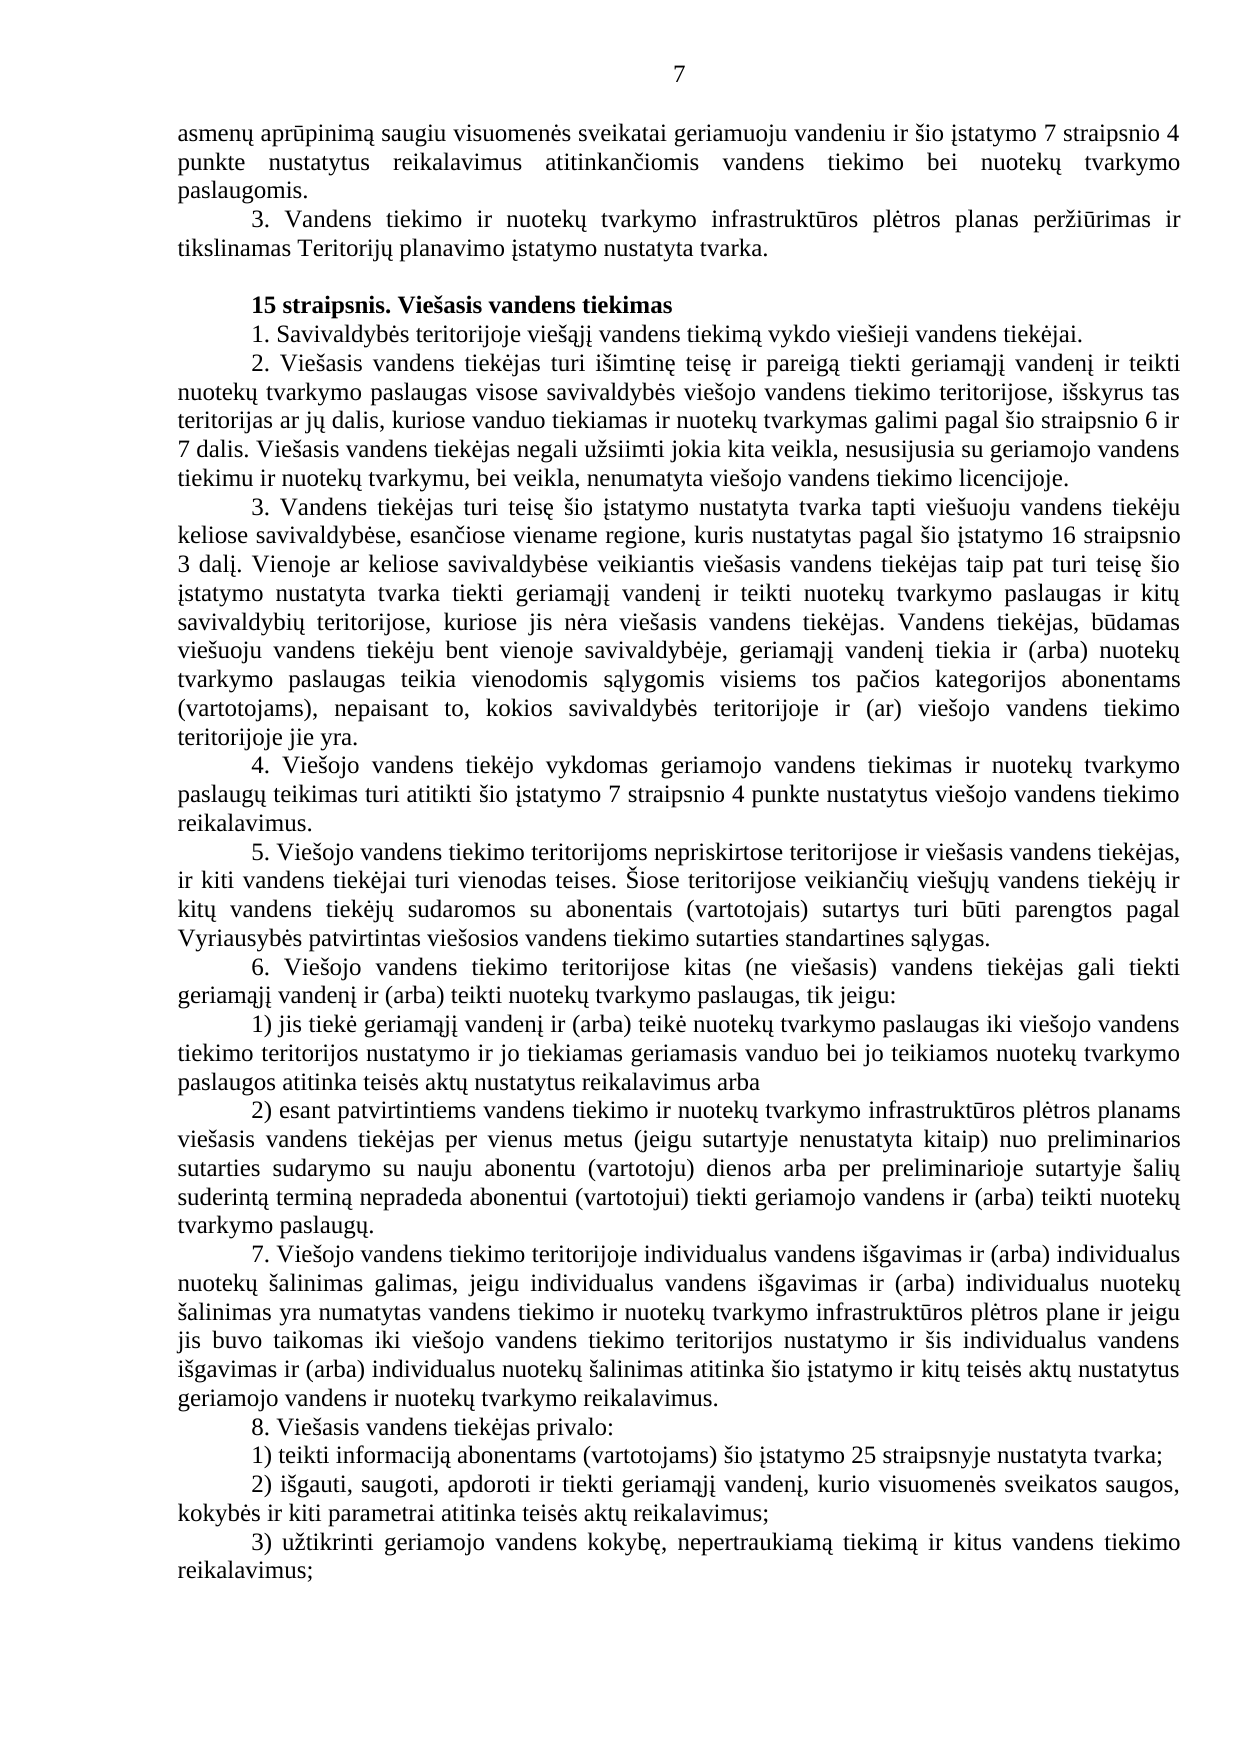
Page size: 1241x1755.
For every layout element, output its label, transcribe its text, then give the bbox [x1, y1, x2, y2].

text asmenų aprūpinimą saugiu visuomenės sveikatai geriamuoju vandeniu ir šio įstatymo 7 straipsnio 4 punkte nustatytus reikalavimus atitinkančiomis vandens tiekimo bei nuotekų tvarkymo paslaugomis. [177, 118, 1181, 204]
text 2) išgauti, saugoti, apdoroti ir tiekti geriamąjį vandenį, kurio visuomenės sveikatos saugos, kokybės ir kiti parametrai atitinka teisės aktų reikalavimus; [177, 1469, 1181, 1527]
text 3. Vandens tiekimo ir nuotekų tvarkymo infrastruktūros plėtros planas peržiūrimas ir tikslinamas Teritorijų planavimo įstatymo nustatyta tvarka. [177, 204, 1181, 262]
text 15 straipsnis. Viešasis vandens tiekimas [177, 291, 1181, 319]
text 8. Viešasis vandens tiekėjas privalo: [177, 1412, 1181, 1441]
text 3. Vandens tiekėjas turi teisę šio įstatymo nustatyta tvarka tapti viešuoju vandens tiekėju keliose savivaldybėse, esančiose viename regione, kuris nustatytas pagal šio įstatymo 16 straipsnio 3 dalį. Vienoje ar keliose savivaldybėse veikiantis viešasis vandens tiekėjas taip pat turi teisę šio įstatymo nustatyta tvarka tiekti geriamąjį vandenį ir teikti nuotekų tvarkymo paslaugas ir kitų savivaldybių teritorijose, kuriose jis nėra viešasis vandens tiekėjas. Vandens tiekėjas, būdamas viešuoju vandens tiekėju bent vienoje savivaldybėje, geriamąjį vandenį tiekia ir (arba) nuotekų tvarkymo paslaugas teikia vienodomis sąlygomis visiems tos pačios kategorijos abonentams (vartotojams), nepaisant to, kokios savivaldybės teritorijoje ir (ar) viešojo vandens tiekimo teritorijoje jie yra. [177, 492, 1181, 751]
text 4. Viešojo vandens tiekėjo vykdomas geriamojo vandens tiekimas ir nuotekų tvarkymo paslaugų teikimas turi atitikti šio įstatymo 7 straipsnio 4 punkte nustatytus viešojo vandens tiekimo reikalavimus. [177, 751, 1181, 837]
text 1. Savivaldybės teritorijoje viešąjį vandens tiekimą vykdo viešieji vandens tiekėjai. [177, 319, 1181, 348]
text 2) esant patvirtintiems vandens tiekimo ir nuotekų tvarkymo infrastruktūros plėtros planams viešasis vandens tiekėjas per vienus metus (jeigu sutartyje nenustatyta kitaip) nuo preliminarios sutarties sudarymo su nauju abonentu (vartotoju) dienos arba per preliminarioje sutartyje šalių suderintą terminą nepradeda abonentui (vartotojui) tiekti geriamojo vandens ir (arba) teikti nuotekų tvarkymo paslaugų. [177, 1096, 1181, 1239]
text 6. Viešojo vandens tiekimo teritorijose kitas (ne viešasis) vandens tiekėjas gali tiekti geriamąjį vandenį ir (arba) teikti nuotekų tvarkymo paslaugas, tik jeigu: [177, 952, 1181, 1009]
text 5. Viešojo vandens tiekimo teritorijoms nepriskirtose teritorijose ir viešasis vandens tiekėjas, ir kiti vandens tiekėjai turi vienodas teises. Šiose teritorijose veikiančių viešųjų vandens tiekėjų ir kitų vandens tiekėjų sudaromos su abonentais (vartotojais) sutartys turi būti parengtos pagal Vyriausybės patvirtintas viešosios vandens tiekimo sutarties standartines sąlygas. [177, 837, 1181, 952]
text 2. Viešasis vandens tiekėjas turi išimtinę teisę ir pareigą tiekti geriamąjį vandenį ir teikti nuotekų tvarkymo paslaugas visose savivaldybės viešojo vandens tiekimo teritorijose, išskyrus tas teritorijas ar jų dalis, kuriose vanduo tiekiamas ir nuotekų tvarkymas galimi pagal šio straipsnio 6 ir 7 dalis. Viešasis vandens tiekėjas negali užsiimti jokia kita veikla, nesusijusia su geriamojo vandens tiekimu ir nuotekų tvarkymu, bei veikla, nenumatyta viešojo vandens tiekimo licencijoje. [177, 348, 1181, 492]
text 7. Viešojo vandens tiekimo teritorijoje individualus vandens išgavimas ir (arba) individualus nuotekų šalinimas galimas, jeigu individualus vandens išgavimas ir (arba) individualus nuotekų šalinimas yra numatytas vandens tiekimo ir nuotekų tvarkymo infrastruktūros plėtros plane ir jeigu jis buvo taikomas iki viešojo vandens tiekimo teritorijos nustatymo ir šis individualus vandens išgavimas ir (arba) individualus nuotekų šalinimas atitinka šio įstatymo ir kitų teisės aktų nustatytus geriamojo vandens ir nuotekų tvarkymo reikalavimus. [177, 1239, 1181, 1412]
text 1) teikti informaciją abonentams (vartotojams) šio įstatymo 25 straipsnyje nustatyta tvarka; [177, 1441, 1181, 1469]
text 3) užtikrinti geriamojo vandens kokybę, nepertraukiamą tiekimą ir kitus vandens tiekimo reikalavimus; [177, 1527, 1181, 1584]
text 1) jis tiekė geriamąjį vandenį ir (arba) teikė nuotekų tvarkymo paslaugas iki viešojo vandens tiekimo teritorijos nustatymo ir jo tiekiamas geriamasis vanduo bei jo teikiamos nuotekų tvarkymo paslaugos atitinka teisės aktų nustatytus reikalavimus arba [177, 1009, 1181, 1096]
